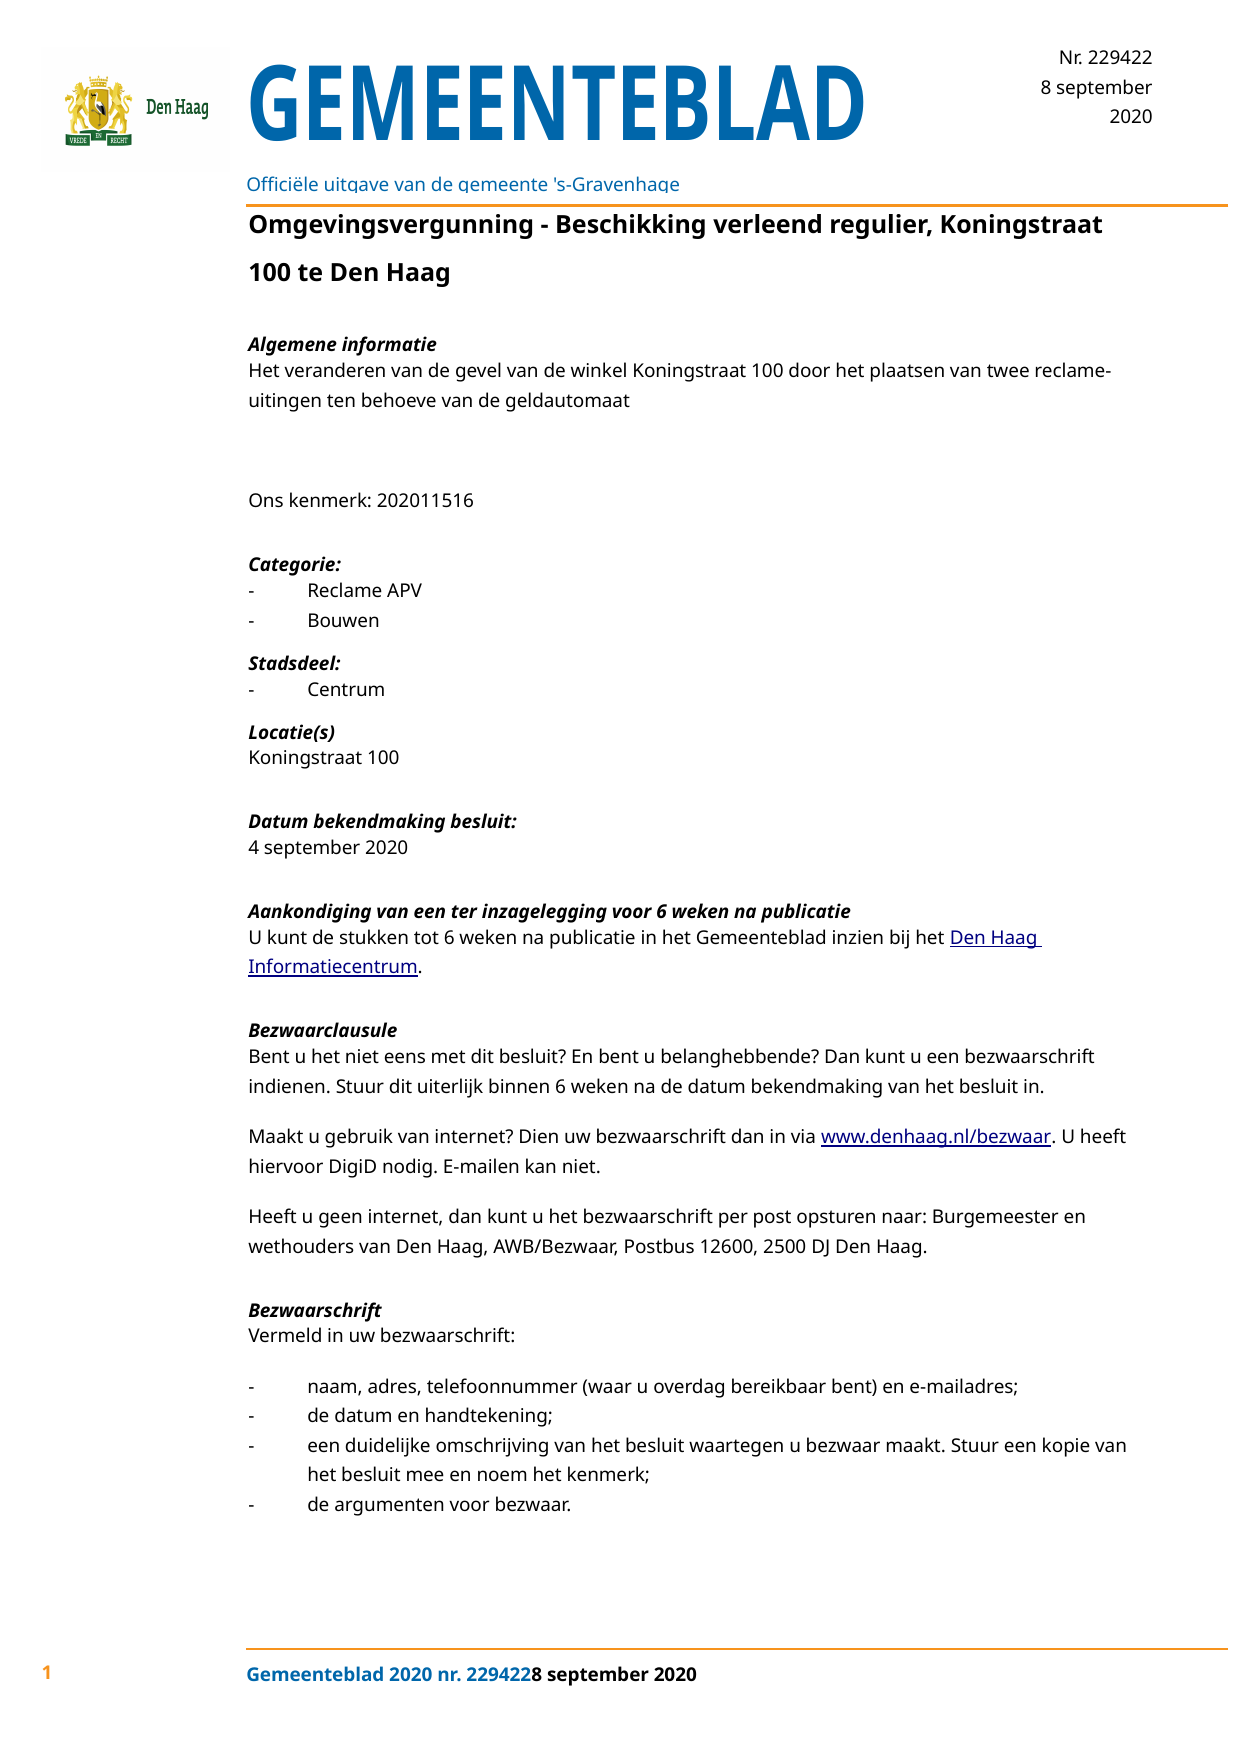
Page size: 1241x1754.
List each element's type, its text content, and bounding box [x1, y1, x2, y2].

text Omgevingsvergunning - Beschikking verleend regulier, Koningstraat 100 te Den Haag [248, 207, 1152, 288]
text Ons kenmerk: 202011516 [248, 488, 1152, 513]
list een duidelijke omschrijving van het besluit waartegen u bezwaar maakt. Stuur een kopie van het besluit mee en noem het kenmerk; [248, 1432, 1152, 1487]
text Bezwaarclausule [248, 1017, 1152, 1043]
list Reclame APV [248, 577, 1152, 603]
text Koningstraat 100 [248, 744, 1152, 770]
text Vermeld in uw bezwaarschrift: [248, 1322, 1152, 1348]
list Bouwen [248, 607, 1152, 633]
text Algemene informatie [248, 331, 1152, 357]
text Maakt u gebruik van internet? Dien uw bezwaarschrift dan in via www.denhaag.nl/bezwaar. U heeft hiervoor DigiD nodig. E-mailen kan niet. [248, 1123, 1152, 1178]
text Bezwaarschrift [248, 1297, 1152, 1322]
list de argumenten voor bezwaar. [248, 1491, 1152, 1517]
picture [41, 47, 231, 172]
text Locatie(s) [248, 719, 1152, 744]
text Heeft u geen internet, dan kunt u het bezwaarschrift per post opsturen naar: Burgemeester en wethouders van Den Haag, AWB/Bezwaar, Postbus 12600, 2500 DJ Den Haag. [248, 1203, 1152, 1258]
text Aankondiging van een ter inzagelegging voor 6 weken na publicatie [248, 898, 1152, 924]
list naam, adres, telefoonnummer (waar u overdag bereikbaar bent) en e-mailadres; [248, 1373, 1152, 1399]
list Centrum [248, 676, 1152, 701]
list de datum en handtekening; [248, 1402, 1152, 1428]
text Stadsdeel: [248, 650, 1152, 676]
text Het veranderen van de gevel van de winkel Koningstraat 100 door het plaatsen van twee reclame-uitingen ten behoeve van de geldautomaat [248, 357, 1152, 412]
text Datum bekendmaking besluit: [248, 808, 1152, 834]
text 4 september 2020 [248, 834, 1152, 860]
text U kunt de stukken tot 6 weken na publicatie in het Gemeenteblad inzien bij het Den Haag Informatiecentrum. [248, 924, 1152, 979]
text Categorie: [248, 552, 1152, 577]
text Bent u het niet eens met dit besluit? En bent u belanghebbende? Dan kunt u een bezwaarschrift indienen. Stuur dit uiterlijk binnen 6 weken na de datum bekendmaking van het besluit in. [248, 1043, 1152, 1098]
